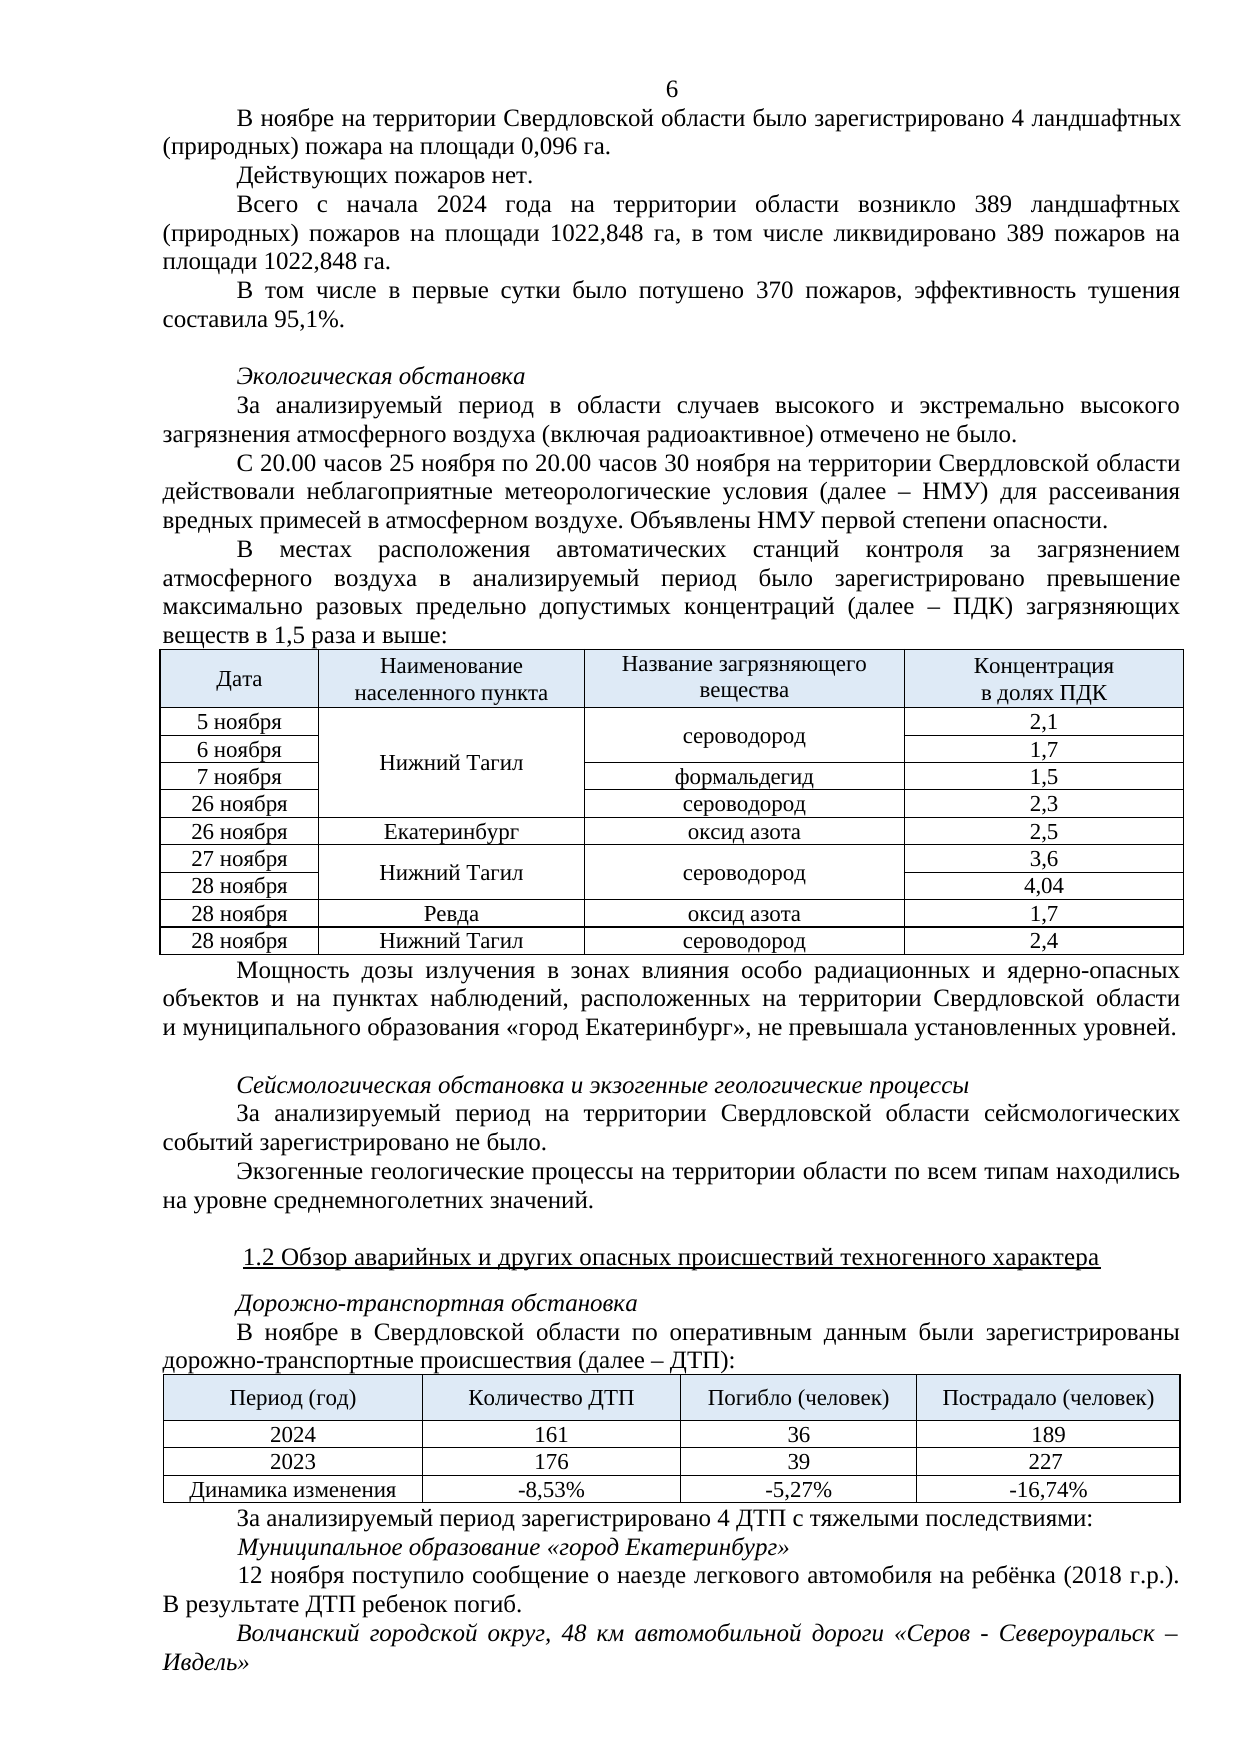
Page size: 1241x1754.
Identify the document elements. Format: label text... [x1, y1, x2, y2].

table_cell сероводород [585, 845, 904, 899]
table_cell 189 [917, 1421, 1179, 1447]
table_cell сероводород [585, 790, 904, 817]
table_cell 176 [423, 1448, 680, 1475]
table_cell 26 ноября [161, 790, 318, 817]
table_cell 27 ноября [161, 845, 318, 872]
table_cell 7 ноября [161, 763, 318, 789]
table_cell 5 ноября [161, 708, 318, 734]
table_header Период (год) [164, 1375, 422, 1420]
text Дорожно-транспортная обстановка [162, 1288, 1181, 1317]
table_cell 28 ноября [161, 900, 318, 926]
text В местах расположения автоматических станций контроля за загрязнением атмосферного воздуха в анализируемый период было зарегистрировано превышение максимально разовых предельно допустимых концентраций (далее – ПДК) загрязняющих веществ в 1,5 раза и выше: [162, 534, 1181, 649]
table_cell сероводород [585, 928, 904, 954]
table_cell 2,4 [905, 928, 1183, 954]
table_cell Екатеринбург [319, 818, 584, 844]
table_cell Ревда [319, 900, 584, 926]
table_header Название загрязняющего вещества [585, 650, 904, 707]
text Экологическая обстановка [162, 361, 1181, 390]
table_header Концентрация в долях ПДК [905, 650, 1183, 707]
table_cell 36 [681, 1421, 916, 1447]
table_cell 2,5 [905, 818, 1183, 844]
table_cell 6 ноября [161, 736, 318, 762]
table_cell 227 [917, 1448, 1179, 1475]
table_cell 3,6 [905, 845, 1183, 872]
table_cell формальдегид [585, 763, 904, 789]
text С 20.00 часов 25 ноября по 20.00 часов 30 ноября на территории Свердловской области действовали неблагоприятные метеорологические условия (далее – НМУ) для рассеивания вредных примесей в атмосферном воздухе. Объявлены НМУ первой степени опасности. [162, 448, 1181, 534]
table_cell Динамика изменения [164, 1476, 422, 1502]
table_cell оксид азота [585, 818, 904, 844]
table_cell 2024 [164, 1421, 422, 1447]
text Всего с начала 2024 года на территории области возникло 389 ландшафтных (природных) пожаров на площади 1022,848 га, в том числе ликвидировано 389 пожаров на площади 1022,848 га. [162, 189, 1181, 275]
table_cell Нижний Тагил [319, 845, 584, 899]
table_cell 1,5 [905, 763, 1183, 789]
text Мощность дозы излучения в зонах влияния особо радиационных и ядерно-опасных объектов и на пунктах наблюдений, расположенных на территории Свердловской области и муниципального образования «город Екатеринбург», не превышала установленных уровней. [162, 955, 1181, 1041]
table_header Дата [161, 650, 318, 707]
text 12 ноября поступило сообщение о наезде легкового автомобиля на ребёнка (2018 г.р.). В результате ДТП ребенок погиб. [162, 1561, 1181, 1618]
table_cell 2,1 [905, 708, 1183, 734]
table_cell 28 ноября [161, 928, 318, 954]
table_cell 26 ноября [161, 818, 318, 844]
table_cell сероводород [585, 708, 904, 762]
table_cell 2023 [164, 1448, 422, 1475]
table_header Погибло (человек) [681, 1375, 916, 1420]
text Экзогенные геологические процессы на территории области по всем типам находились на уровне среднемноголетних значений. [162, 1156, 1181, 1213]
table_cell 28 ноября [161, 873, 318, 899]
text В том числе в первые сутки было потушено 370 пожаров, эффективность тушения составила 95,1%. [162, 275, 1181, 333]
text За анализируемый период зарегистрировано 4 ДТП с тяжелыми последствиями: [162, 1503, 1181, 1532]
table_header Пострадало (человек) [917, 1375, 1179, 1420]
text Муниципальное образование «город Екатеринбург» [162, 1532, 1181, 1561]
text За анализируемый период на территории Свердловской области сейсмологических событий зарегистрировано не было. [162, 1098, 1181, 1156]
table_cell 161 [423, 1421, 680, 1447]
table_cell Нижний Тагил [319, 928, 584, 954]
table_cell 4,04 [905, 873, 1183, 899]
text В ноябре в Свердловской области по оперативным данным были зарегистрированы дорожно-транспортные происшествия (далее – ДТП): [162, 1317, 1181, 1374]
table_cell -5,27% [681, 1476, 916, 1502]
text 1.2 Обзор аварийных и других опасных происшествий техногенного характера [162, 1242, 1181, 1271]
text За анализируемый период в области случаев высокого и экстремально высокого загрязнения атмосферного воздуха (включая радиоактивное) отмечено не было. [162, 390, 1181, 448]
table_cell 2,3 [905, 790, 1183, 817]
text Сейсмологическая обстановка и экзогенные геологические процессы [162, 1070, 1181, 1098]
table_cell -16,74% [917, 1476, 1179, 1502]
table_cell 39 [681, 1448, 916, 1475]
table_header Количество ДТП [423, 1375, 680, 1420]
text В ноябре на территории Свердловской области было зарегистрировано 4 ландшафтных (природных) пожара на площади 0,096 га. [162, 103, 1181, 160]
table_cell оксид азота [585, 900, 904, 926]
table_header Наименование населенного пункта [319, 650, 584, 707]
table_cell 1,7 [905, 736, 1183, 762]
text Действующих пожаров нет. [162, 160, 1181, 189]
table_cell -8,53% [423, 1476, 680, 1502]
table_cell 1,7 [905, 900, 1183, 926]
text Волчанский городской округ, 48 км автомобильной дороги «Серов - Североуральск – Ивдель» [162, 1618, 1181, 1676]
table_cell Нижний Тагил [319, 708, 584, 817]
